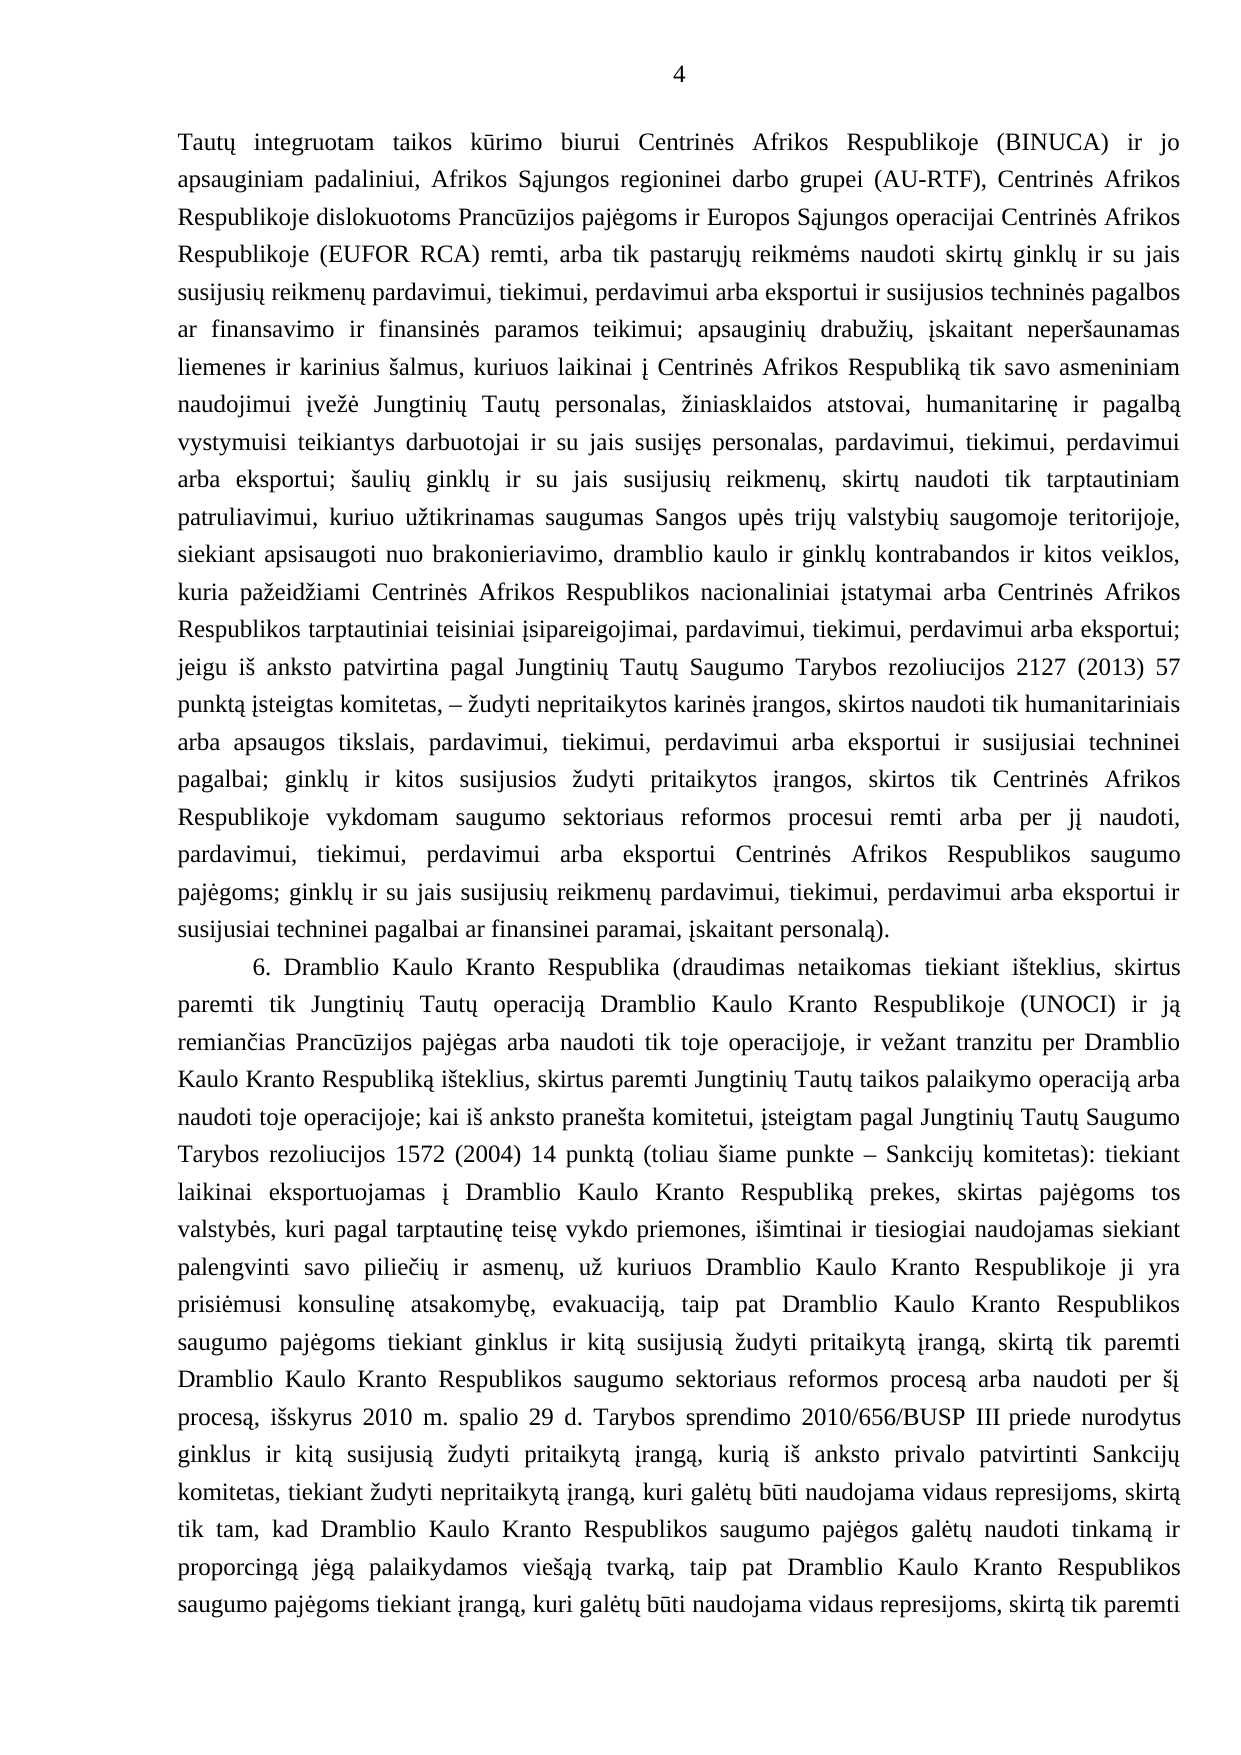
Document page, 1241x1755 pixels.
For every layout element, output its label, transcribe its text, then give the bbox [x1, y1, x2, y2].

text 6. Dramblio Kaulo Kranto Respublika (draudimas netaikomas tiekiant išteklius, skirtus paremti tik Jungtinių Tautų operaciją Dramblio Kaulo Kranto Respublikoje (UNOCI) ir ją remiančias Prancūzijos pajėgas arba naudoti tik toje operacijoje, ir vežant tranzitu per Dramblio Kaulo Kranto Respubliką išteklius, skirtus paremti Jungtinių Tautų taikos palaikymo operaciją arba naudoti toje operacijoje; kai iš anksto pranešta komitetui, įsteigtam pagal Jungtinių Tautų Saugumo Tarybos rezoliucijos 1572 (2004) 14 punktą (toliau šiame punkte – Sankcijų komitetas): tiekiant laikinai eksportuojamas į Dramblio Kaulo Kranto Respubliką prekes, skirtas pajėgoms tos valstybės, kuri pagal tarptautinę teisę vykdo priemones, išimtinai ir tiesiogiai naudojamas siekiant palengvinti savo piliečių ir asmenų, už kuriuos Dramblio Kaulo Kranto Respublikoje ji yra prisiėmusi konsulinę atsakomybę, evakuaciją, taip pat Dramblio Kaulo Kranto Respublikos saugumo pajėgoms tiekiant ginklus ir kitą susijusią žudyti pritaikytą įrangą, skirtą tik paremti Dramblio Kaulo Kranto Respublikos saugumo sektoriaus reformos procesą arba naudoti per šį procesą, išskyrus 2010 m. spalio 29 d. Tarybos sprendimo 2010/656/BUSP III priede nurodytus ginklus ir kitą susijusią žudyti pritaikytą įrangą, kurią iš anksto privalo patvirtinti Sankcijų komitetas, tiekiant žudyti nepritaikytą įrangą, kuri galėtų būti naudojama vidaus represijoms, skirtą tik tam, kad Dramblio Kaulo Kranto Respublikos saugumo pajėgos galėtų naudoti tinkamą ir proporcingą jėgą palaikydamos viešąją tvarką, taip pat Dramblio Kaulo Kranto Respublikos saugumo pajėgoms tiekiant įrangą, kuri galėtų būti naudojama vidaus represijoms, skirtą tik paremti [177, 943, 1181, 1618]
text Tautų integruotam taikos kūrimo biurui Centrinės Afrikos Respublikoje (BINUCA) ir jo apsauginiam padaliniui, Afrikos Sąjungos regioninei darbo grupei (AU-RTF), Centrinės Afrikos Respublikoje dislokuotoms Prancūzijos pajėgoms ir Europos Sąjungos operacijai Centrinės Afrikos Respublikoje (EUFOR RCA) remti, arba tik pastarųjų reikmėms naudoti skirtų ginklų ir su jais susijusių reikmenų pardavimui, tiekimui, perdavimui arba eksportui ir susijusios techninės pagalbos ar finansavimo ir finansinės paramos teikimui; apsauginių drabužių, įskaitant neperšaunamas liemenes ir karinius šalmus, kuriuos laikinai į Centrinės Afrikos Respubliką tik savo asmeniniam naudojimui įvežė Jungtinių Tautų personalas, žiniasklaidos atstovai, humanitarinę ir pagalbą vystymuisi teikiantys darbuotojai ir su jais susijęs personalas, pardavimui, tiekimui, perdavimui arba eksportui; šaulių ginklų ir su jais susijusių reikmenų, skirtų naudoti tik tarptautiniam patruliavimui, kuriuo užtikrinamas saugumas Sangos upės trijų valstybių saugomoje teritorijoje, siekiant apsisaugoti nuo brakonieriavimo, dramblio kaulo ir ginklų kontrabandos ir kitos veiklos, kuria pažeidžiami Centrinės Afrikos Respublikos nacionaliniai įstatymai arba Centrinės Afrikos Respublikos tarptautiniai teisiniai įsipareigojimai, pardavimui, tiekimui, perdavimui arba eksportui; jeigu iš anksto patvirtina pagal Jungtinių Tautų Saugumo Tarybos rezoliucijos 2127 (2013) 57 punktą įsteigtas komitetas, – žudyti nepritaikytos karinės įrangos, skirtos naudoti tik humanitariniais arba apsaugos tikslais, pardavimui, tiekimui, perdavimui arba eksportui ir susijusiai techninei pagalbai; ginklų ir kitos susijusios žudyti pritaikytos įrangos, skirtos tik Centrinės Afrikos Respublikoje vykdomam saugumo sektoriaus reformos procesui remti arba per jį naudoti, pardavimui, tiekimui, perdavimui arba eksportui Centrinės Afrikos Respublikos saugumo pajėgoms; ginklų ir su jais susijusių reikmenų pardavimui, tiekimui, perdavimui arba eksportui ir susijusiai techninei pagalbai ar finansinei paramai, įskaitant personalą). [177, 118, 1181, 943]
